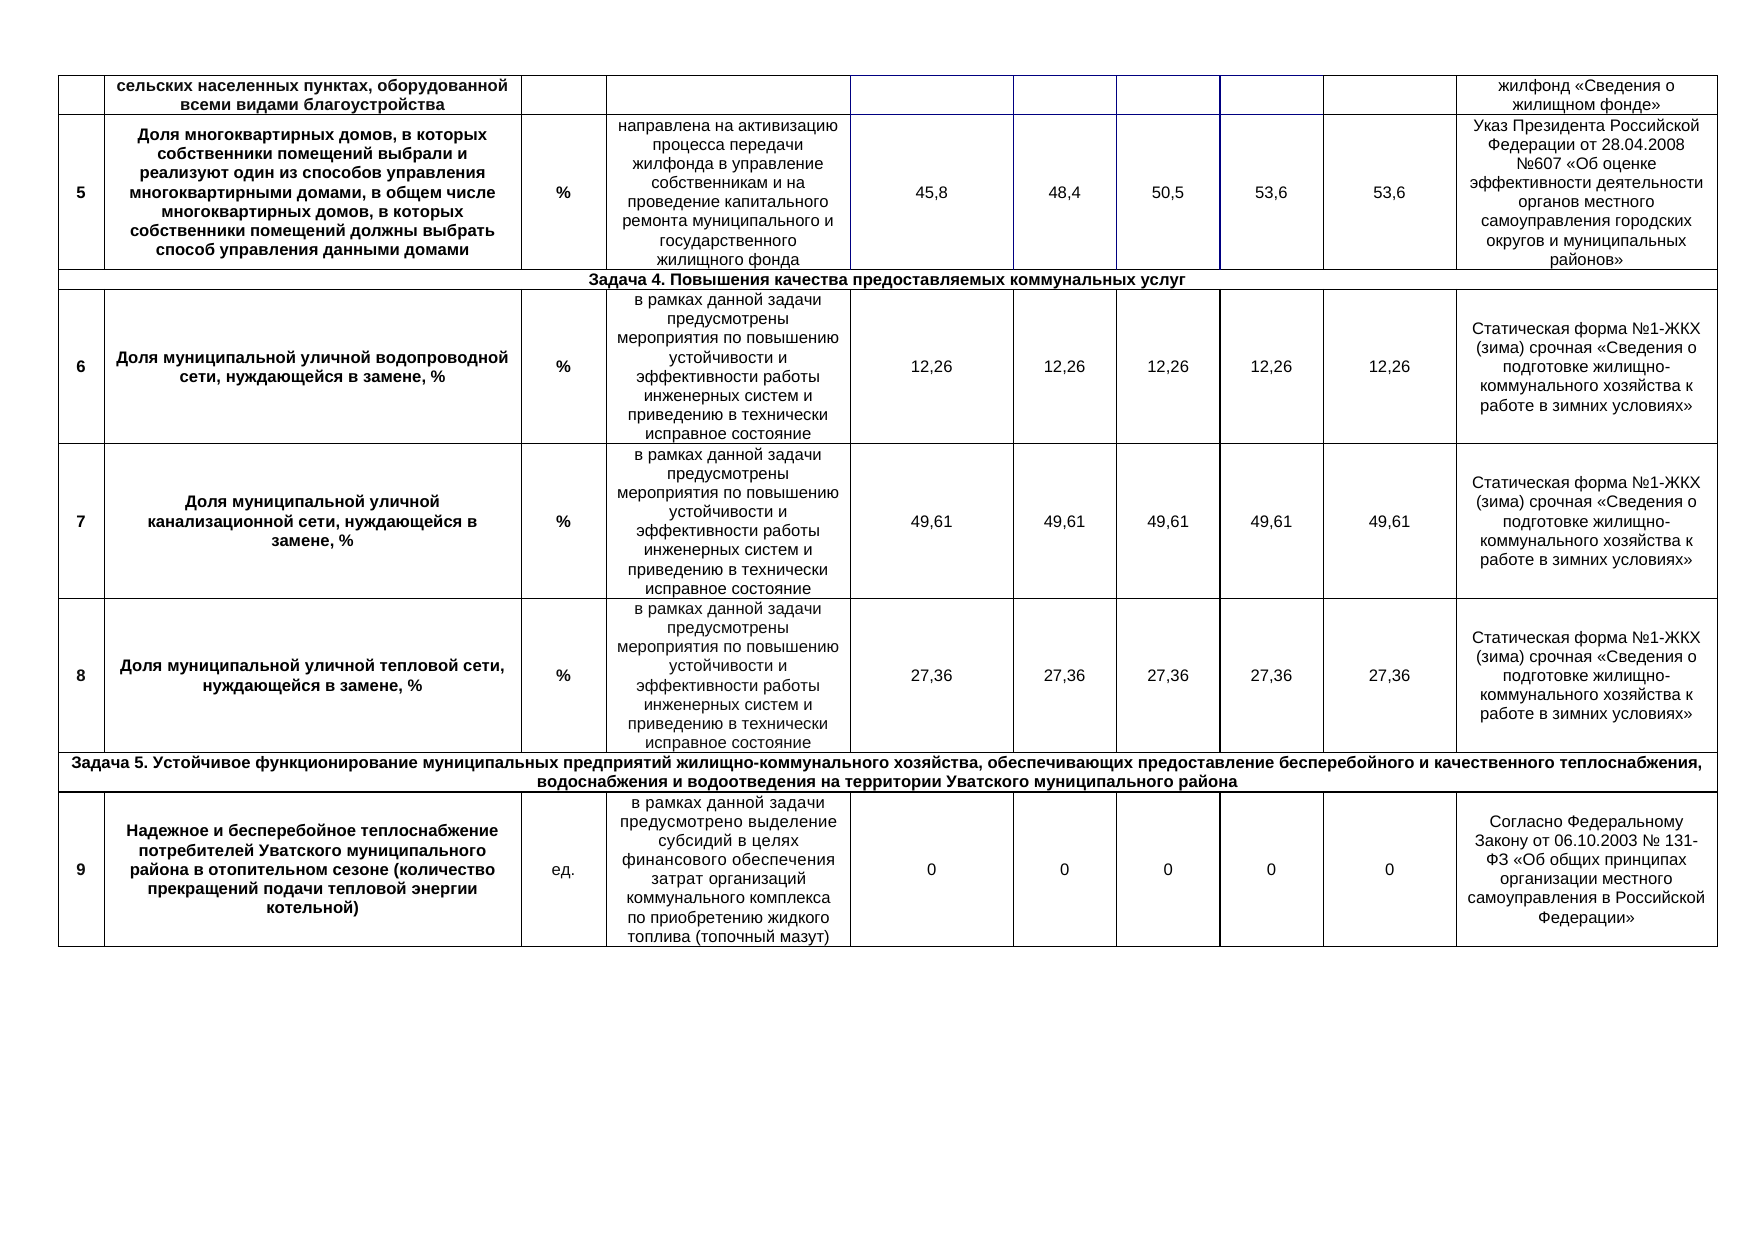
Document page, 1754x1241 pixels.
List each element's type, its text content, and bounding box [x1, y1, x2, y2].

table_cell [851, 76, 1013, 114]
table_cell Согласно Федеральному Закону от 06.10.2003 № 131-ФЗ «Об общих принципах организации местного самоуправления в Российской Федерации» [1457, 793, 1717, 946]
table_cell 49,61 [1014, 444, 1116, 598]
table_cell 0 [1014, 793, 1116, 946]
table_cell жилфонд «Сведения о жилищном фонде» [1457, 76, 1717, 114]
table_cell 5 [59, 115, 104, 269]
table_cell сельских населенных пунктах, оборудованной всеми видами благоустройства [105, 76, 521, 114]
table_cell Доля муниципальной уличной водопроводной сети, нуждающейся в замене, % [105, 290, 521, 443]
table_cell % [522, 115, 606, 269]
table_cell 0 [1324, 793, 1456, 946]
table_cell 0 [1117, 793, 1219, 946]
table_cell Надежное и бесперебойное теплоснабжение потребителей Уватского муниципального района в отопительном сезоне (количество прекращений подачи тепловой энергии котельной) [105, 793, 521, 946]
table_cell 9 [59, 793, 104, 946]
table_cell 27,36 [1014, 599, 1116, 752]
table_cell [522, 76, 606, 114]
table_cell Доля многоквартирных домов, в которых собственники помещений выбрали и реализуют один из способов управления многоквартирными домами, в общем числе многоквартирных домов, в которых собственники помещений должны выбрать способ управления данными домами [105, 115, 521, 269]
table_cell % [522, 444, 606, 598]
table_cell 12,26 [1324, 290, 1456, 443]
table_cell Задача 5. Устойчивое функционирование муниципальных предприятий жилищно-коммунального хозяйства, обеспечивающих предоставление бесперебойного и качественного теплоснабжения, водоснабжения и водоотведения на территории Уватского муниципального района [59, 753, 1717, 791]
table_cell [1117, 76, 1219, 114]
table_cell % [522, 290, 606, 443]
table_cell 0 [851, 793, 1013, 946]
table_cell [1324, 76, 1456, 114]
table_cell [59, 76, 104, 114]
table_cell ед. [522, 793, 606, 946]
table_cell 50,5 [1117, 115, 1219, 269]
table_cell 8 [59, 599, 104, 752]
table_cell Задача 4. Повышения качества предоставляемых коммунальных услуг [59, 270, 1717, 289]
table_cell Статическая форма №1-ЖКХ (зима) срочная «Сведения о подготовке жилищно-коммунального хозяйства к работе в зимних условиях» [1457, 599, 1717, 752]
table_cell 45,8 [851, 115, 1013, 269]
table_cell [607, 76, 850, 114]
table_cell % [522, 599, 606, 752]
table_cell 27,36 [1117, 599, 1219, 752]
table_cell 48,4 [1014, 115, 1116, 269]
table_cell 12,26 [1014, 290, 1116, 443]
table_cell 49,61 [1221, 444, 1323, 598]
table_cell 12,26 [1221, 290, 1323, 443]
table_cell 12,26 [851, 290, 1013, 443]
table_cell 6 [59, 290, 104, 443]
table_cell в рамках данной задачи предусмотрено выделение субсидий в целях финансового обеспечения затрат организаций коммунального комплекса по приобретению жидкого топлива (топочный мазут) [607, 793, 850, 946]
table_cell Статическая форма №1-ЖКХ (зима) срочная «Сведения о подготовке жилищно-коммунального хозяйства к работе в зимних условиях» [1457, 290, 1717, 443]
table_cell [1221, 76, 1323, 114]
table_cell 53,6 [1221, 115, 1323, 269]
table_cell в рамках данной задачи предусмотрены мероприятия по повышению устойчивости и эффективности работы инженерных систем и приведению в технически исправное состояние [607, 599, 850, 752]
table_cell 49,61 [1324, 444, 1456, 598]
table_cell в рамках данной задачи предусмотрены мероприятия по повышению устойчивости и эффективности работы инженерных систем и приведению в технически исправное состояние [607, 290, 850, 443]
table_cell 12,26 [1117, 290, 1219, 443]
table_cell 7 [59, 444, 104, 598]
table_cell 27,36 [851, 599, 1013, 752]
table_cell 49,61 [851, 444, 1013, 598]
table_cell Доля муниципальной уличной тепловой сети, нуждающейся в замене, % [105, 599, 521, 752]
table_cell 27,36 [1221, 599, 1323, 752]
table_cell Доля муниципальной уличной канализационной сети, нуждающейся в замене, % [105, 444, 521, 598]
table_cell 27,36 [1324, 599, 1456, 752]
table_cell в рамках данной задачи предусмотрены мероприятия по повышению устойчивости и эффективности работы инженерных систем и приведению в технически исправное состояние [607, 444, 850, 598]
table_cell Указ Президента Российской Федерации от 28.04.2008 №607 «Об оценке эффективности деятельности органов местного самоуправления городских округов и муниципальных районов» [1457, 115, 1717, 269]
table_cell 49,61 [1117, 444, 1219, 598]
table_cell Статическая форма №1-ЖКХ (зима) срочная «Сведения о подготовке жилищно-коммунального хозяйства к работе в зимних условиях» [1457, 444, 1717, 598]
table_cell направлена на активизацию процесса передачи жилфонда в управление собственникам и на проведение капитального ремонта муниципального и государственного жилищного фонда [607, 115, 850, 269]
table_cell [1014, 76, 1116, 114]
table_cell 53,6 [1324, 115, 1456, 269]
table_cell 0 [1221, 793, 1323, 946]
